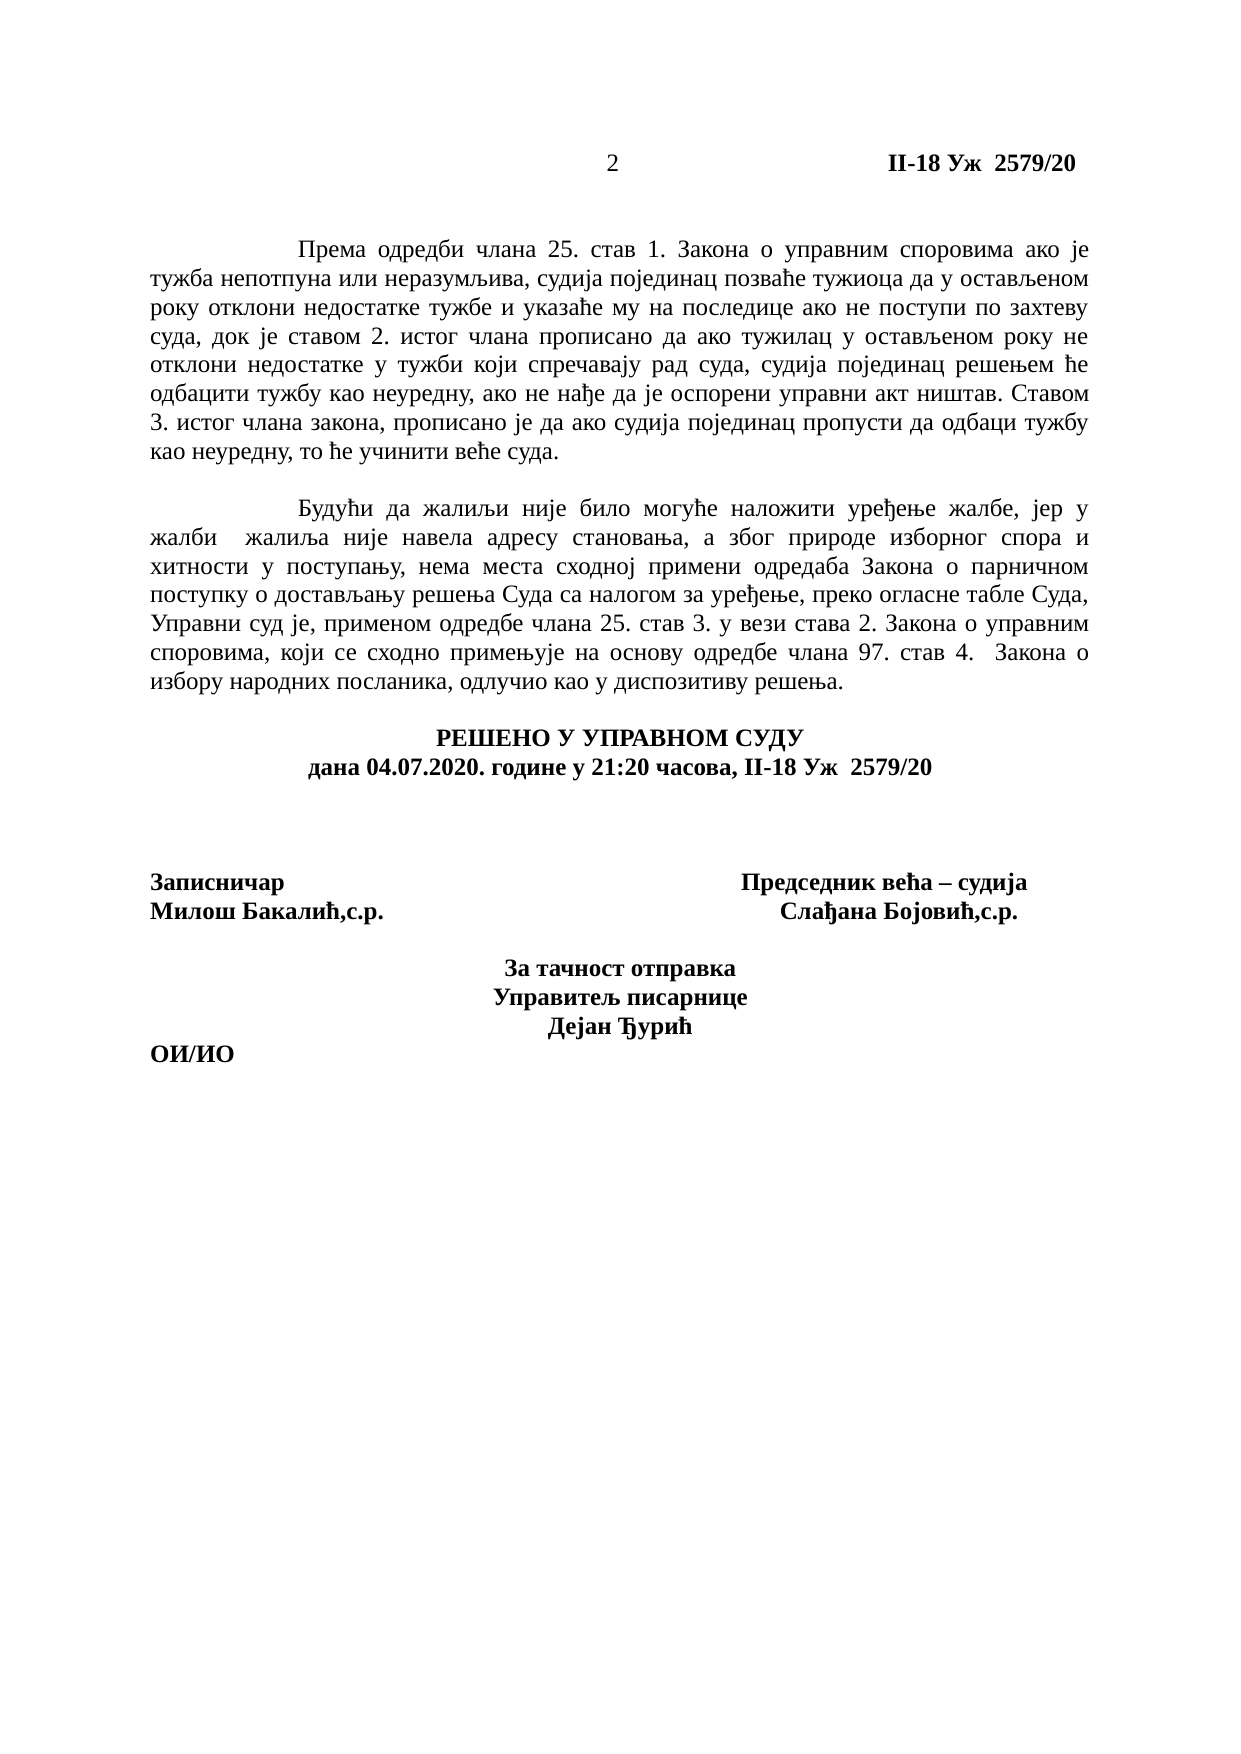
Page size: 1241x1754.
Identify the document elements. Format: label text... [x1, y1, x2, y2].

text Записничар Председник већа – судија [150, 867, 1090, 896]
text ОИ/ИО [150, 1039, 1090, 1068]
text Будући да жалиљи није било могуће наложити уређење жалбе, јер у жалби жалиља није навела адресу становања, а због природе изборног спора и хитности у поступању, нема места сходној примени одредаба Закона о парничном поступку о достављању решења Суда са налогом за уређење, преко огласне табле Суда, Управни суд је, применом одредбе члана 25. став 3. у вези става 2. Закона о управним споровима, који се сходно примењује на основу одредбе члана 97. став 4. Закона о избору народних посланика, одлучио као у диспозитиву решења. [150, 493, 1090, 694]
text Милош Бакалић,с.р. Слађана Бојовић,с.р. [150, 896, 1090, 924]
text дана 04.07.2020. године у 21:20 часова, II-18 Уж 2579/20 [150, 752, 1090, 781]
text Управитељ писарнице [150, 982, 1090, 1011]
text Дејан Ђурић [150, 1011, 1090, 1039]
text Према одредби члана 25. став 1. Закона о управним споровима ако је тужба непотпуна или неразумљива, судија појединац позваће тужиоца да у остављеном року отклони недостатке тужбе и указаће му на последице ако не поступи по захтеву суда, док је ставом 2. истог члана прописано да ако тужилац у остављеном року не отклони недостатке у тужби који спречавају рад суда, судија појединац решењем ће одбацити тужбу као неуредну, ако не нађе да је оспорени управни акт ништав. Ставом 3. истог члана закона, прописано је да ако судија појединац пропусти да одбаци тужбу као неуредну, то ће учинити веће суда. [150, 234, 1090, 464]
text РЕШЕНО У УПРАВНОМ СУДУ [150, 723, 1090, 752]
text За тачност отправка [150, 953, 1090, 982]
